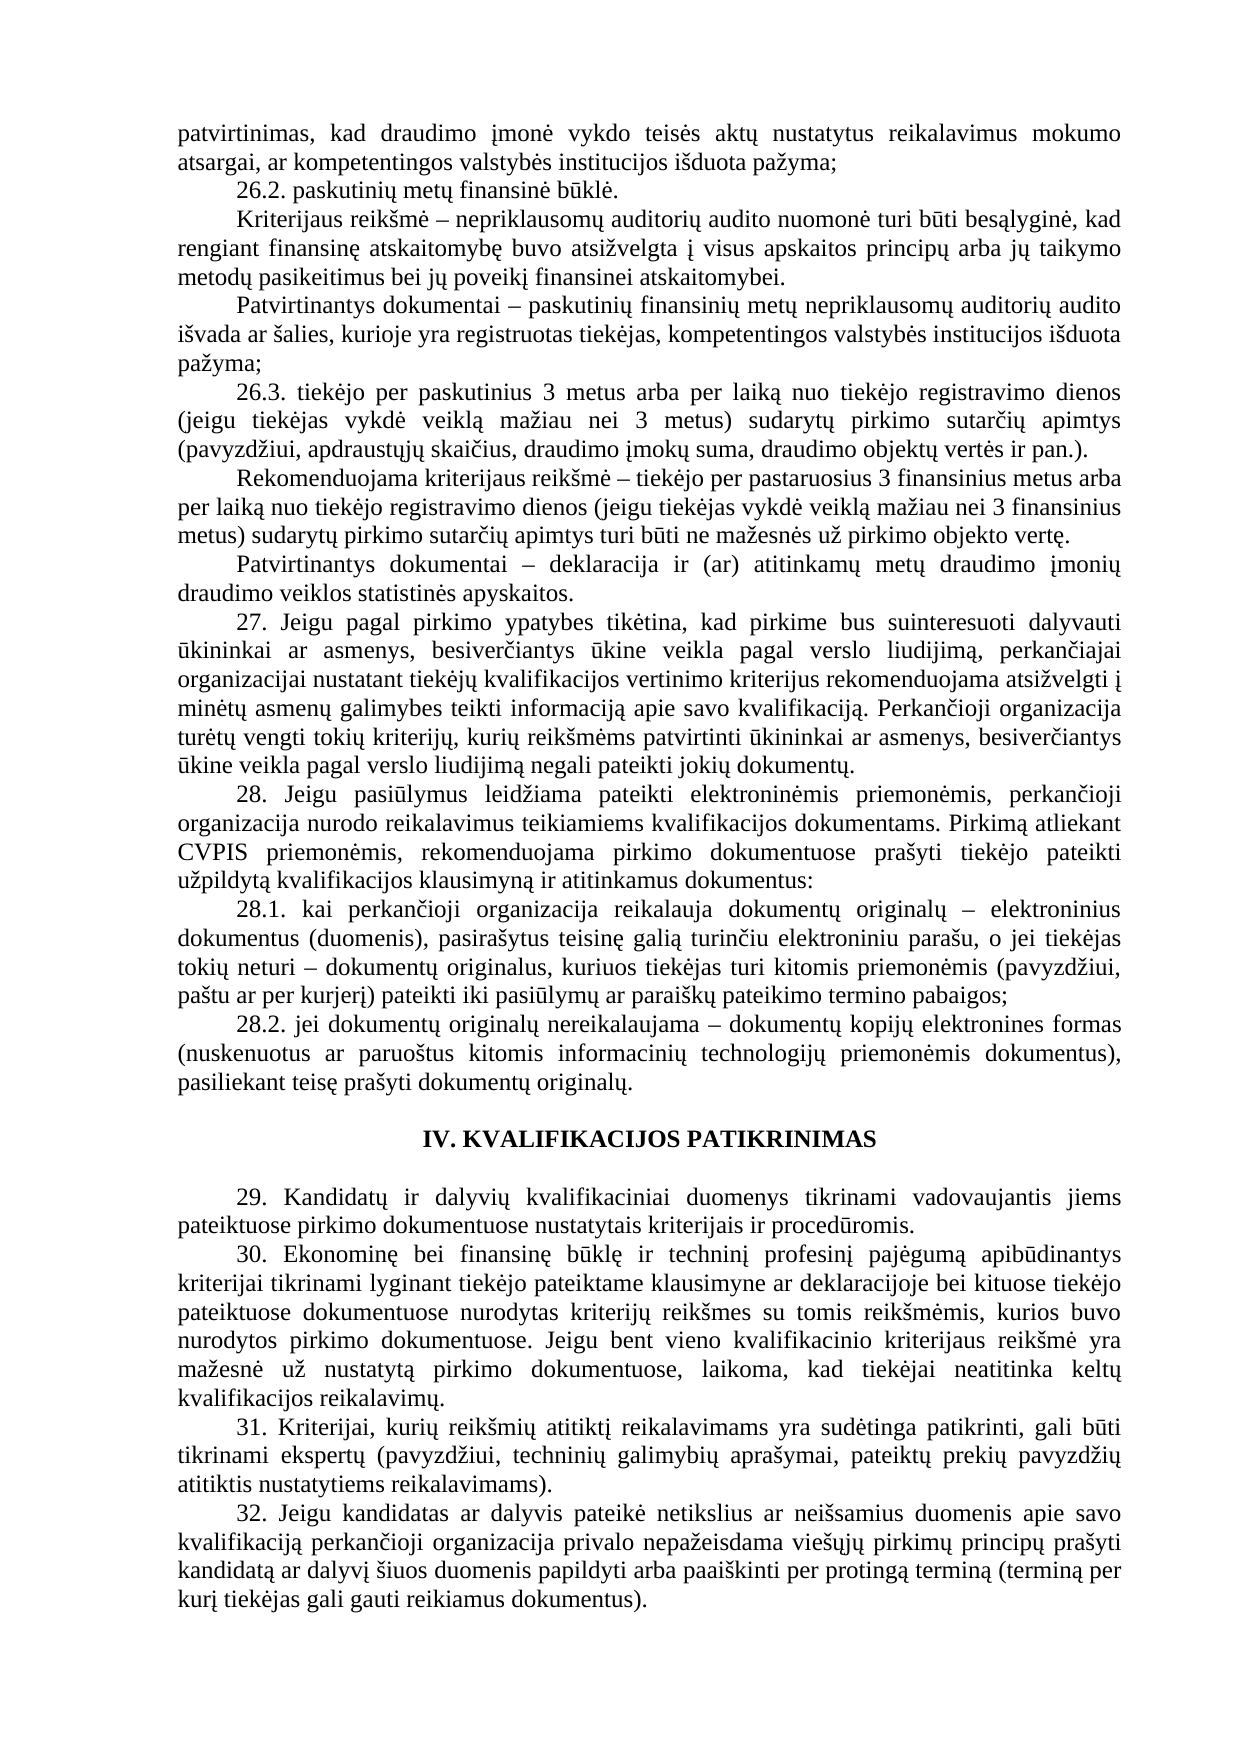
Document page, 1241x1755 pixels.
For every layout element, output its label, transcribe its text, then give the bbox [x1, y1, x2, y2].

text 32. Jeigu kandidatas ar dalyvis pateikė netikslius ar neišsamius duomenis apie savo kvalifikaciją perkančioji organizacija privalo nepažeisdama viešųjų pirkimų principų prašyti kandidatą ar dalyvį šiuos duomenis papildyti arba paaiškinti per protingą terminą (terminą per kurį tiekėjas gali gauti reikiamus dokumentus). [177, 1498, 1122, 1613]
text Patvirtinantys dokumentai – deklaracija ir (ar) atitinkamų metų draudimo įmonių draudimo veiklos statistinės apyskaitos. [177, 549, 1122, 607]
text 26.2. paskutinių metų finansinė būklė. [177, 176, 1122, 204]
text Rekomenduojama kriterijaus reikšmė – tiekėjo per pastaruosius 3 finansinius metus arba per laiką nuo tiekėjo registravimo dienos (jeigu tiekėjas vykdė veiklą mažiau nei 3 finansinius metus) sudarytų pirkimo sutarčių apimtys turi būti ne mažesnės už pirkimo objekto vertę. [177, 463, 1122, 549]
text 27. Jeigu pagal pirkimo ypatybes tikėtina, kad pirkime bus suinteresuoti dalyvauti ūkininkai ar asmenys, besiverčiantys ūkine veikla pagal verslo liudijimą, perkančiajai organizacijai nustatant tiekėjų kvalifikacijos vertinimo kriterijus rekomenduojama atsižvelgti į minėtų asmenų galimybes teikti informaciją apie savo kvalifikaciją. Perkančioji organizacija turėtų vengti tokių kriterijų, kurių reikšmėms patvirtinti ūkininkai ar asmenys, besiverčiantys ūkine veikla pagal verslo liudijimą negali pateikti jokių dokumentų. [177, 607, 1122, 779]
text 26.3. tiekėjo per paskutinius 3 metus arba per laiką nuo tiekėjo registravimo dienos (jeigu tiekėjas vykdė veiklą mažiau nei 3 metus) sudarytų pirkimo sutarčių apimtys (pavyzdžiui, apdraustųjų skaičius, draudimo įmokų suma, draudimo objektų vertės ir pan.). [177, 377, 1122, 463]
text IV. KVALIFIKACIJOS PATIKRINIMAS [177, 1124, 1122, 1153]
text Patvirtinantys dokumentai – paskutinių finansinių metų nepriklausomų auditorių audito išvada ar šalies, kurioje yra registruotas tiekėjas, kompetentingos valstybės institucijos išduota pažyma; [177, 291, 1122, 377]
text 28.1. kai perkančioji organizacija reikalauja dokumentų originalų – elektroninius dokumentus (duomenis), pasirašytus teisinę galią turinčiu elektroniniu parašu, o jei tiekėjas tokių neturi – dokumentų originalus, kuriuos tiekėjas turi kitomis priemonėmis (pavyzdžiui, paštu ar per kurjerį) pateikti iki pasiūlymų ar paraiškų pateikimo termino pabaigos; [177, 894, 1122, 1009]
text patvirtinimas, kad draudimo įmonė vykdo teisės aktų nustatytus reikalavimus mokumo atsargai, ar kompetentingos valstybės institucijos išduota pažyma; [177, 118, 1122, 176]
text 28.2. jei dokumentų originalų nereikalaujama – dokumentų kopijų elektronines formas (nuskenuotus ar paruoštus kitomis informacinių technologijų priemonėmis dokumentus), pasiliekant teisę prašyti dokumentų originalų. [177, 1009, 1122, 1096]
text Kriterijaus reikšmė – nepriklausomų auditorių audito nuomonė turi būti besąlyginė, kad rengiant finansinę atskaitomybę buvo atsižvelgta į visus apskaitos principų arba jų taikymo metodų pasikeitimus bei jų poveikį finansinei atskaitomybei. [177, 204, 1122, 291]
text 29. Kandidatų ir dalyvių kvalifikaciniai duomenys tikrinami vadovaujantis jiems pateiktuose pirkimo dokumentuose nustatytais kriterijais ir procedūromis. [177, 1182, 1122, 1239]
text 28. Jeigu pasiūlymus leidžiama pateikti elektroninėmis priemonėmis, perkančioji organizacija nurodo reikalavimus teikiamiems kvalifikacijos dokumentams. Pirkimą atliekant CVPIS priemonėmis, rekomenduojama pirkimo dokumentuose prašyti tiekėjo pateikti užpildytą kvalifikacijos klausimyną ir atitinkamus dokumentus: [177, 779, 1122, 894]
text 30. Ekonominę bei finansinę būklę ir techninį profesinį pajėgumą apibūdinantys kriterijai tikrinami lyginant tiekėjo pateiktame klausimyne ar deklaracijoje bei kituose tiekėjo pateiktuose dokumentuose nurodytas kriterijų reikšmes su tomis reikšmėmis, kurios buvo nurodytos pirkimo dokumentuose. Jeigu bent vieno kvalifikacinio kriterijaus reikšmė yra mažesnė už nustatytą pirkimo dokumentuose, laikoma, kad tiekėjai neatitinka keltų kvalifikacijos reikalavimų. [177, 1239, 1122, 1412]
text 31. Kriterijai, kurių reikšmių atitiktį reikalavimams yra sudėtinga patikrinti, gali būti tikrinami ekspertų (pavyzdžiui, techninių galimybių aprašymai, pateiktų prekių pavyzdžių atitiktis nustatytiems reikalavimams). [177, 1412, 1122, 1498]
